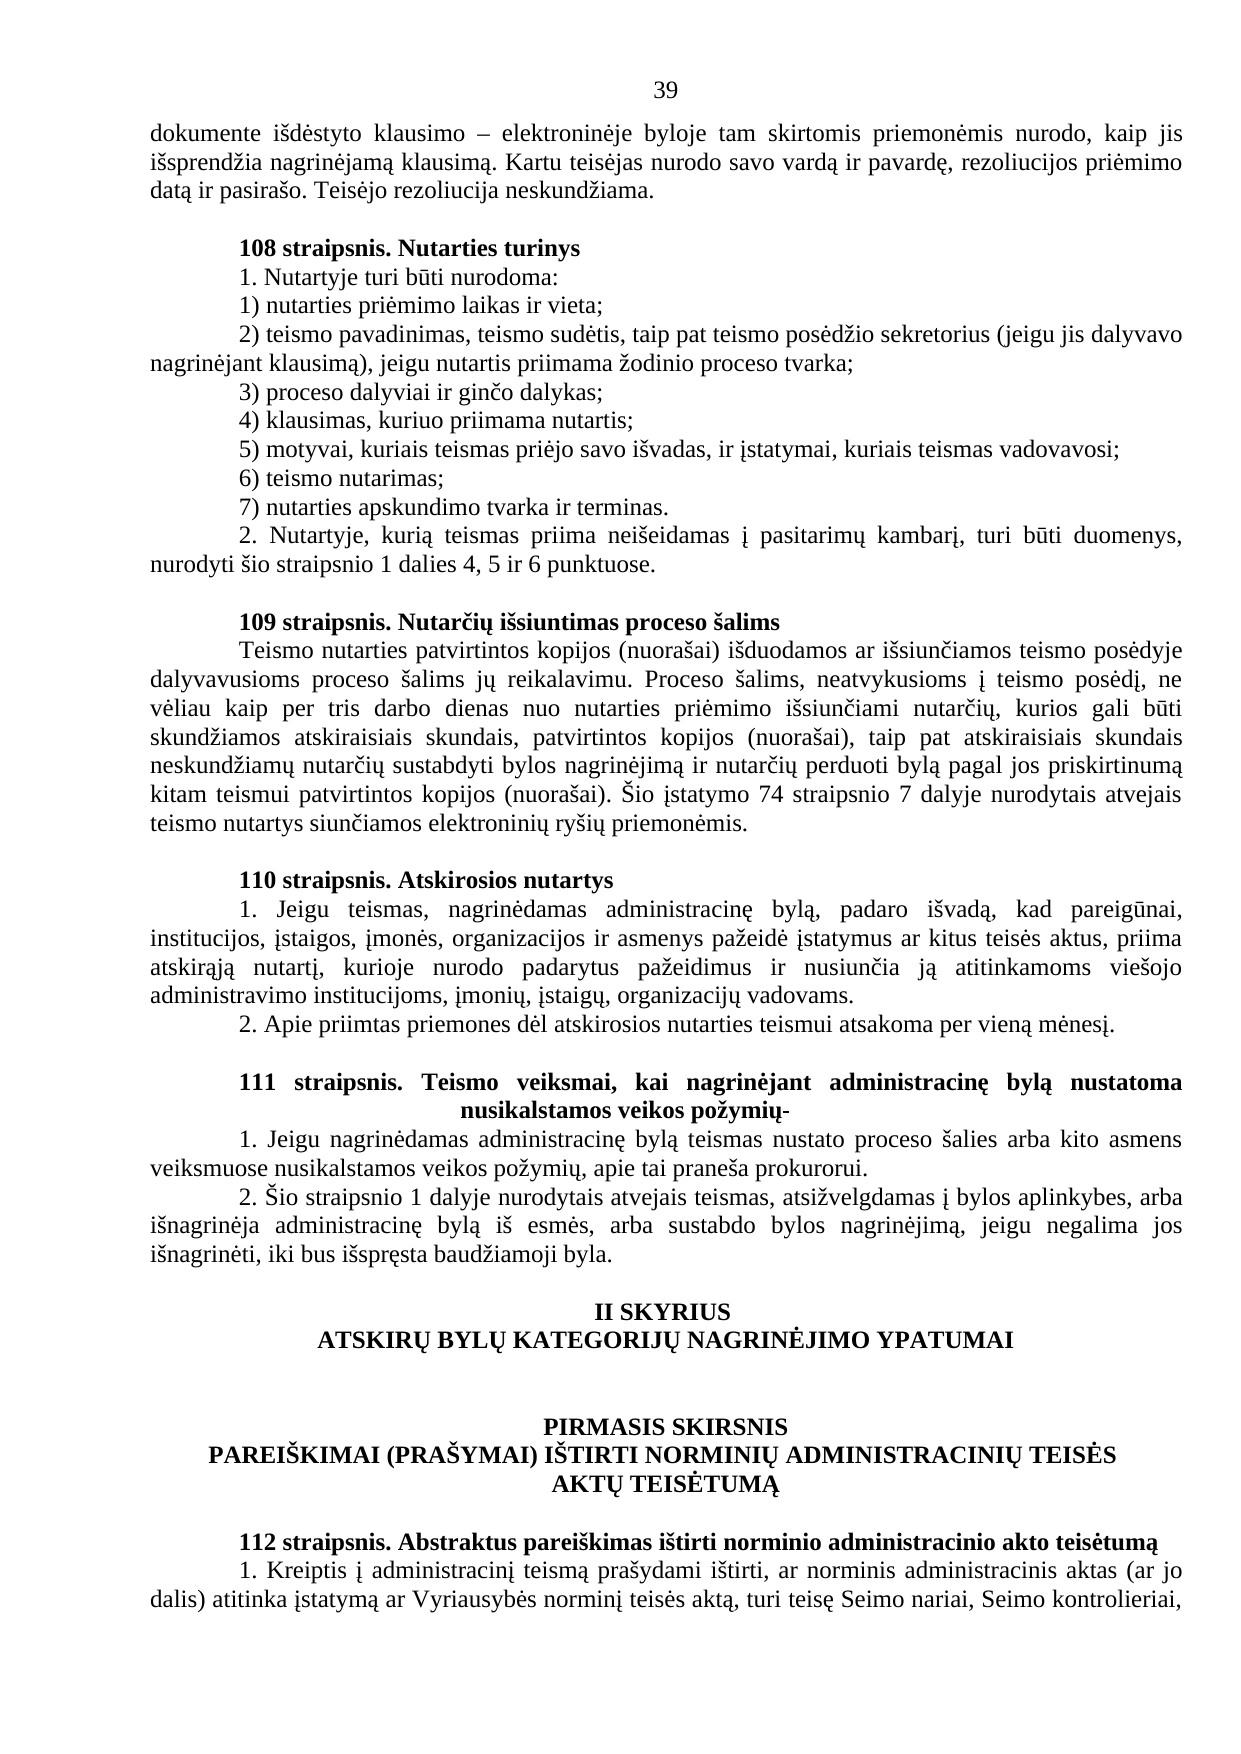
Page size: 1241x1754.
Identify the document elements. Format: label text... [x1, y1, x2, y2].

text AKTŲ TEISĖTUMĄ [150, 1469, 1181, 1498]
text PIRMASIS SKIRSNIS [150, 1412, 1181, 1441]
text 1. Jeigu teismas, nagrinėdamas administracinę bylą, padaro išvadą, kad pareigūnai, institucijos, įstaigos, įmonės, organizacijos ir asmenys pažeidė įstatymus ar kitus teisės aktus, priima atskirąją nutartį, kurioje nurodo padarytus pažeidimus ir nusiunčia ją atitinkamoms viešojo administravimo institucijoms, įmonių, įstaigų, organizacijų vadovams. [150, 894, 1183, 1009]
text 108 straipsnis. Nutarties turinys [150, 233, 1183, 262]
text 112 straipsnis. Abstraktus pareiškimas ištirti norminio administracinio akto teisėtumą [239, 1527, 1183, 1556]
text PAREIŠKIMAI (PRAŠYMAI) IŠTIRTI NORMINIŲ ADMINISTRACINIŲ TEISĖS [150, 1441, 1181, 1469]
text II SKYRIUS [150, 1297, 1181, 1326]
text 5) motyvai, kuriais teismas priėjo savo išvadas, ir įstatymai, kuriais teismas vadovavosi; [150, 434, 1183, 463]
text 4) klausimas, kuriuo priimama nutartis; [150, 406, 1183, 434]
text Teismo nutarties patvirtintos kopijos (nuorašai) išduodamos ar išsiunčiamos teismo posėdyje dalyvavusioms proceso šalims jų reikalavimu. Proceso šalims, neatvykusioms į teismo posėdį, ne vėliau kaip per tris darbo dienas nuo nutarties priėmimo išsiunčiami nutarčių, kurios gali būti skundžiamos atskiraisiais skundais, patvirtintos kopijos (nuorašai), taip pat atskiraisiais skundais neskundžiamų nutarčių sustabdyti bylos nagrinėjimą ir nutarčių perduoti bylą pagal jos priskirtinumą kitam teismui patvirtintos kopijos (nuorašai). Šio įstatymo 74 straipsnio 7 dalyje nurodytais atvejais teismo nutartys siunčiamos elektroninių ryšių priemonėmis. [150, 636, 1183, 837]
text 7) nutarties apskundimo tvarka ir terminas. [150, 492, 1183, 521]
text ATSKIRŲ BYLŲ KATEGORIJŲ NAGRINĖJIMO YPATUMAI [150, 1326, 1181, 1354]
text 3) proceso dalyviai ir ginčo dalykas; [150, 377, 1183, 406]
text 2. Apie priimtas priemones dėl atskirosios nutarties teismui atsakoma per vieną mėnesį. [150, 1009, 1183, 1038]
text 1. Jeigu nagrinėdamas administracinę bylą teismas nustato proceso šalies arba kito asmens veiksmuose nusikalstamos veikos požymių, apie tai praneša prokurorui. [150, 1124, 1183, 1182]
text 109 straipsnis. Nutarčių išsiuntimas proceso šalims [150, 607, 1183, 636]
text 2. Šio straipsnio 1 dalyje nurodytais atvejais teismas, atsižvelgdamas į bylos aplinkybes, arba išnagrinėja administracinę bylą iš esmės, arba sustabdo bylos nagrinėjimą, jeigu negalima jos išnagrinėti, iki bus išspręsta baudžiamoji byla. [150, 1182, 1183, 1268]
text 1. Kreiptis į administracinį teismą prašydami ištirti, ar norminis administracinis aktas (ar jo dalis) atitinka įstatymą ar Vyriausybės norminį teisės aktą, turi teisę Seimo nariai, Seimo kontrolieriai, [150, 1556, 1183, 1613]
text 2) teismo pavadinimas, teismo sudėtis, taip pat teismo posėdžio sekretorius (jeigu jis dalyvavo nagrinėjant klausimą), jeigu nutartis priimama žodinio proceso tvarka; [150, 319, 1183, 377]
text dokumente išdėstyto klausimo – elektroninėje byloje tam skirtomis priemonėmis nurodo, kaip jis išsprendžia nagrinėjamą klausimą. Kartu teisėjas nurodo savo vardą ir pavardę, rezoliucijos priėmimo datą ir pasirašo. Teisėjo rezoliucija neskundžiama. [150, 118, 1183, 204]
text 6) teismo nutarimas; [150, 463, 1183, 492]
text 1) nutarties priėmimo laikas ir vieta; [150, 291, 1183, 319]
text 2. Nutartyje, kurią teismas priima neišeidamas į pasitarimų kambarį, turi būti duomenys, nurodyti šio straipsnio 1 dalies 4, 5 ir 6 punktuose. [150, 521, 1183, 578]
text 110 straipsnis. Atskirosios nutartys [150, 866, 1183, 894]
text 111 straipsnis. Teismo veiksmai, kai nagrinėjant administracinę bylą nustatoma nusikalstamos veikos požymių [239, 1067, 1183, 1124]
text 1. Nutartyje turi būti nurodoma: [150, 262, 1183, 291]
